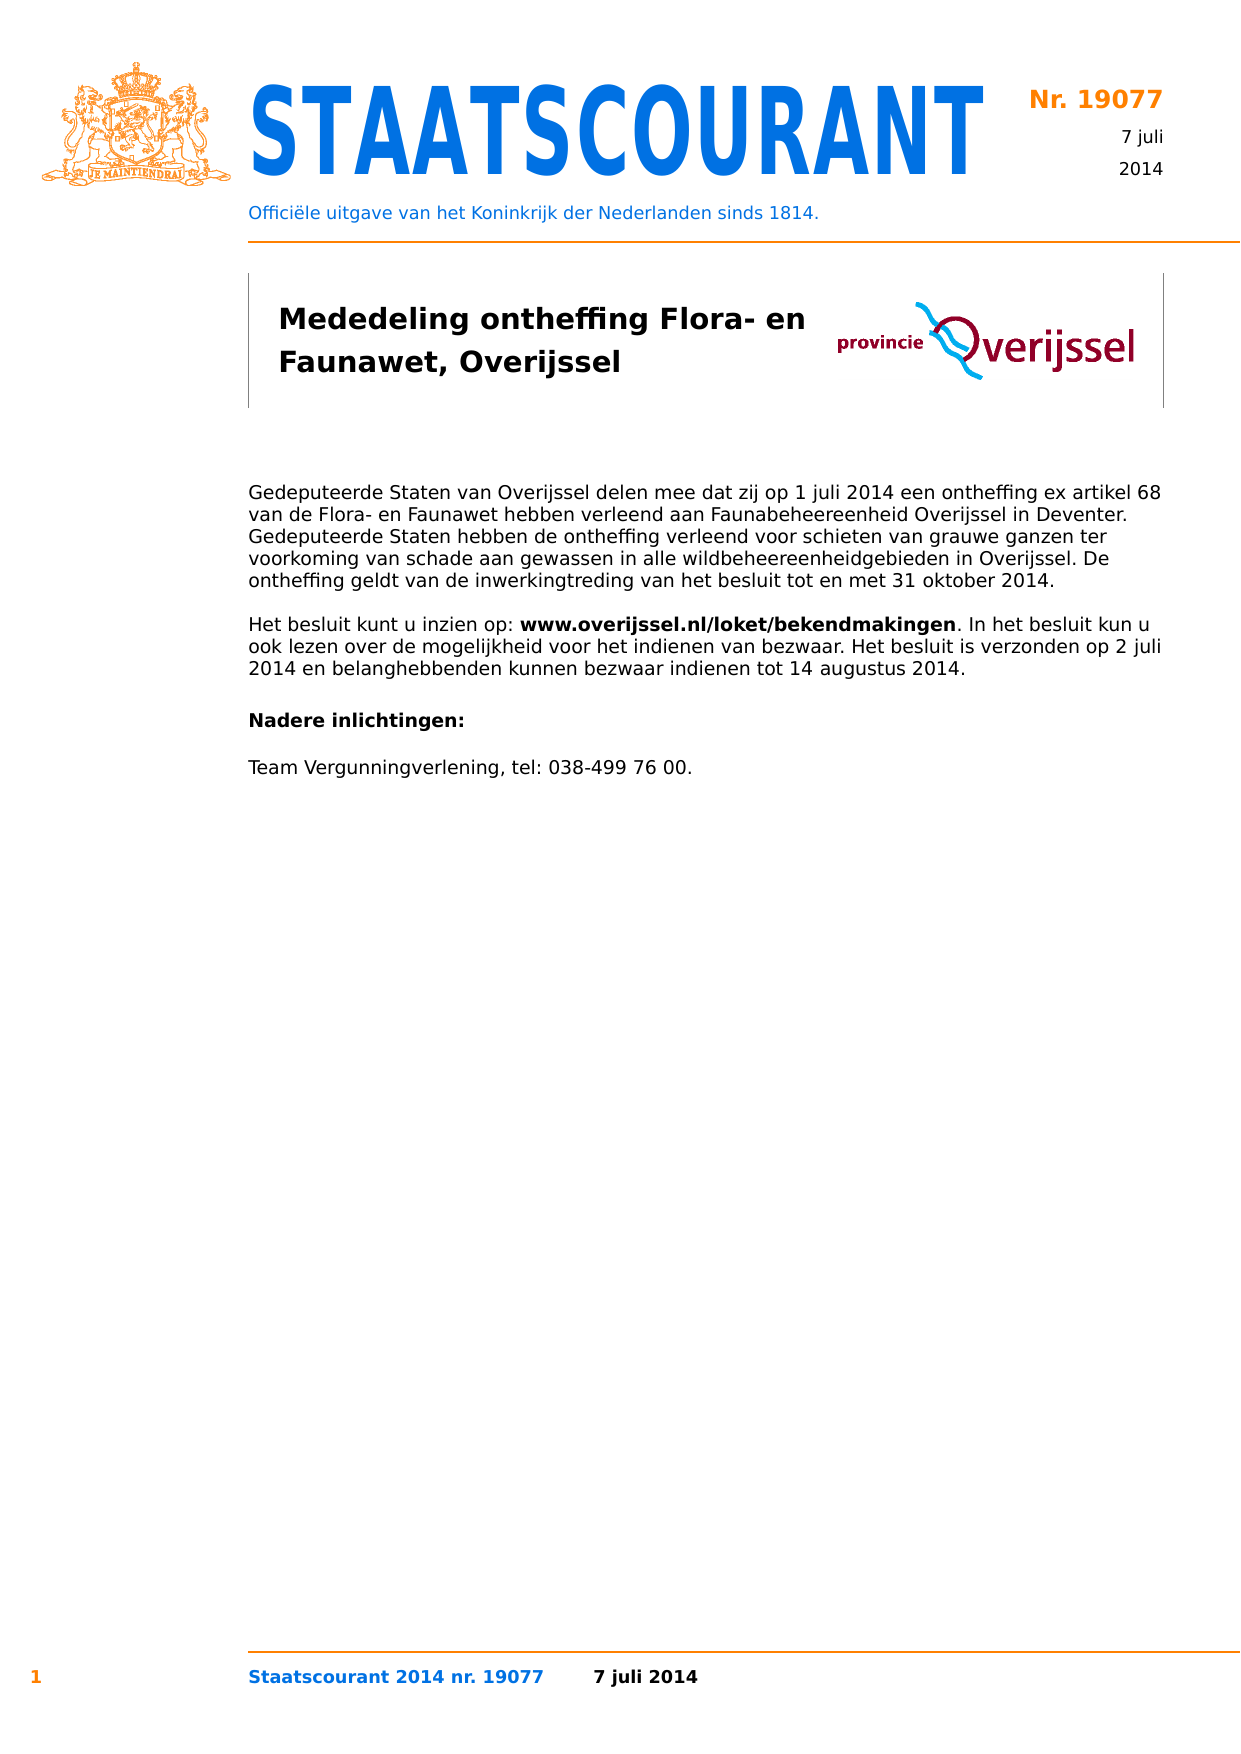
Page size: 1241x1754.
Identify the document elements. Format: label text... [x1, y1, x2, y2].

table_header [25, 62, 248, 241]
text Het besluit kunt u inzien op: www.overijssel.nl/loket/bekendmakingen. In het besluit kun u ook lezen over de mogelijkheid voor het indienen van bezwaar. Het besluit is verzonden op 2 juli 2014 en belanghebbenden kunnen bezwaar indienen tot 14 augustus 2014. [248, 614, 1163, 680]
picture [838, 302, 1134, 380]
table_header Nr. 19077 [998, 62, 1240, 121]
table_header STAATSCOURANT [248, 62, 998, 203]
table_cell Officiële uitgave van het Koninkrijk der Nederlanden sinds 1814. [248, 203, 1240, 241]
subtitle Nadere inlichtingen: [248, 710, 1163, 732]
subtitle Mededeling ontheffing Flora- en Faunawet, Overijssel [249, 273, 1163, 408]
text Gedeputeerde Staten van Overijssel delen mee dat zij op 1 juli 2014 een ontheffing ex artikel 68 van de Flora- en Faunawet hebben verleend aan Faunabeheereenheid Overijssel in Deventer. Gedeputeerde Staten hebben de ontheffing verleend voor schieten van grauwe ganzen ter voorkoming van schade aan gewassen in alle wildbeheereenheidgebieden in Overijssel. De ontheffing geldt van de inwerkingtreding van het besluit tot en met 31 oktober 2014. [248, 482, 1163, 592]
text Team Vergunningverlening, tel: 038-499 76 00. [248, 757, 1163, 779]
picture [41, 62, 231, 186]
table_cell 2014 [998, 153, 1240, 203]
table_cell 7 juli [998, 121, 1240, 153]
